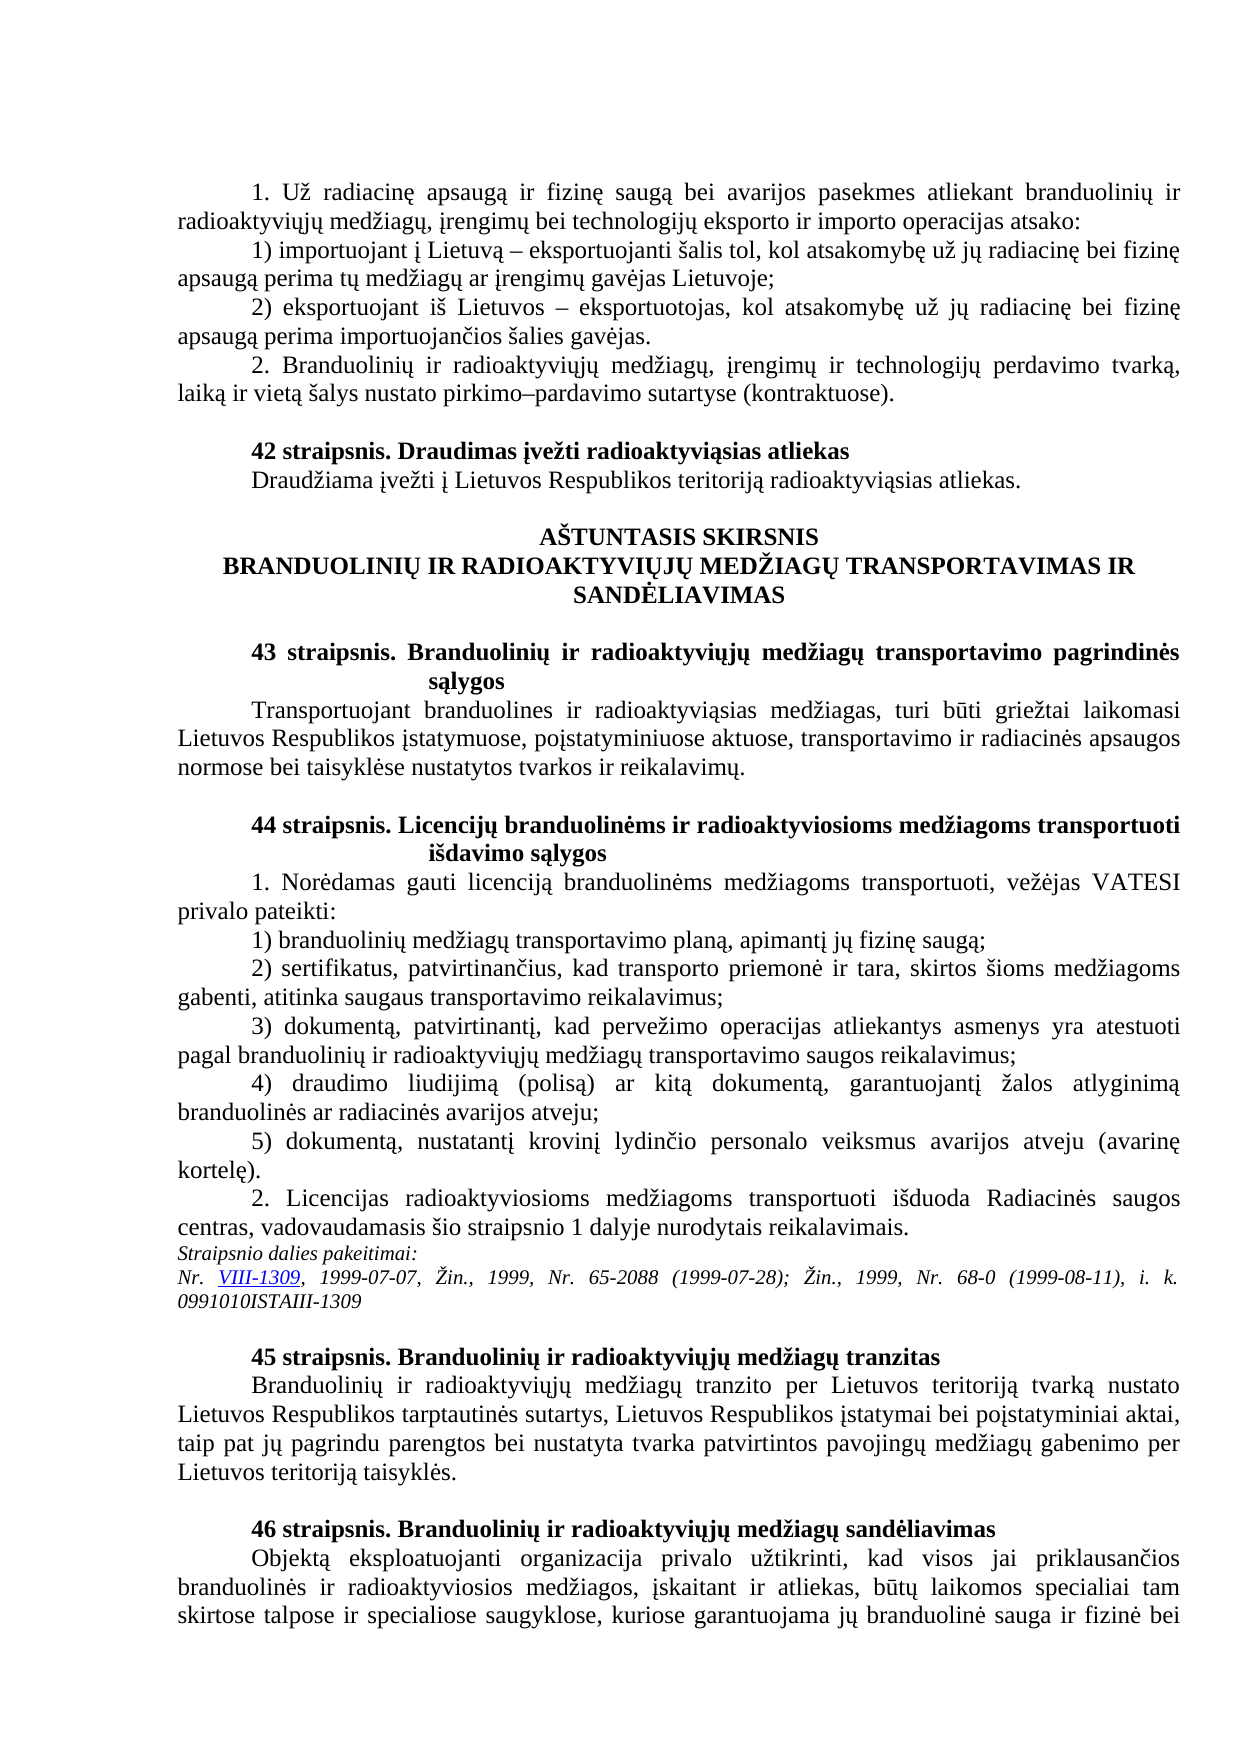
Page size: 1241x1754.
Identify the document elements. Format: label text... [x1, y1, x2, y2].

text 2) eksportuojant iš Lietuvos – eksportuotojas, kol atsakomybę už jų radiacinę bei fizinę apsaugą perima importuojančios šalies gavėjas. [177, 292, 1181, 350]
text 2. Licencijas radioaktyviosioms medžiagoms transportuoti išduoda Radiacinės saugos centras, vadovaudamasis šio straipsnio 1 dalyje nurodytais reikalavimais. [177, 1183, 1181, 1241]
text 42 straipsnis. Draudimas įvežti radioaktyviąsias atliekas [177, 436, 1181, 465]
text 1. Norėdamas gauti licenciją branduolinėms medžiagoms transportuoti, vežėjas VATESI privalo pateikti: [177, 867, 1181, 925]
text 5) dokumentą, nustatantį krovinį lydinčio personalo veiksmus avarijos atveju (avarinę kortelę). [177, 1126, 1181, 1183]
text 3) dokumentą, patvirtinantį, kad pervežimo operacijas atliekantys asmenys yra atestuoti pagal branduolinių ir radioaktyviųjų medžiagų transportavimo saugos reikalavimus; [177, 1011, 1181, 1068]
text 44 straipsnis. Licencijų branduolinėms ir radioaktyviosioms medžiagoms transportuoti išdavimo sąlygos [251, 810, 1181, 867]
text Straipsnio dalies pakeitimai: [177, 1241, 1181, 1265]
text BRANDUOLINIŲ IR RADIOAKTYVIŲJŲ MEDŽIAGŲ TRANSPORTAVIMAS IR SANDĖLIAVIMAS [177, 551, 1181, 608]
text 1) branduolinių medžiagų transportavimo planą, apimantį jų fizinę saugą; [177, 925, 1181, 953]
text 4) draudimo liudijimą (polisą) ar kitą dokumentą, garantuojantį žalos atlyginimą branduolinės ar radiacinės avarijos atveju; [177, 1068, 1181, 1126]
text 1) importuojant į Lietuvą – eksportuojanti šalis tol, kol atsakomybę už jų radiacinę bei fizinę apsaugą perima tų medžiagų ar įrengimų gavėjas Lietuvoje; [177, 235, 1181, 292]
text 2) sertifikatus, patvirtinančius, kad transporto priemonė ir tara, skirtos šioms medžiagoms gabenti, atitinka saugaus transportavimo reikalavimus; [177, 953, 1181, 1011]
text 45 straipsnis. Branduolinių ir radioaktyviųjų medžiagų tranzitas [177, 1342, 1181, 1371]
text AŠTUNTASIS SKIRSNIS [177, 522, 1181, 551]
text Nr. VIII-1309, 1999-07-07, Žin., 1999, Nr. 65-2088 (1999-07-28); Žin., 1999, Nr. 68-0 (1999-08-11), i. k. 0991010ISTAIII-1309 [177, 1265, 1181, 1313]
text 43 straipsnis. Branduolinių ir radioaktyviųjų medžiagų transportavimo pagrindinės sąlygos [251, 637, 1181, 695]
text 46 straipsnis. Branduolinių ir radioaktyviųjų medžiagų sandėliavimas [177, 1514, 1181, 1543]
text Branduolinių ir radioaktyviųjų medžiagų tranzito per Lietuvos teritoriją tvarką nustato Lietuvos Respublikos tarptautinės sutartys, Lietuvos Respublikos įstatymai bei poįstatyminiai aktai, taip pat jų pagrindu parengtos bei nustatyta tvarka patvirtintos pavojingų medžiagų gabenimo per Lietuvos teritoriją taisyklės. [177, 1371, 1181, 1486]
text Draudžiama įvežti į Lietuvos Respublikos teritoriją radioaktyviąsias atliekas. [177, 465, 1181, 493]
text Transportuojant branduolines ir radioaktyviąsias medžiagas, turi būti griežtai laikomasi Lietuvos Respublikos įstatymuose, poįstatyminiuose aktuose, transportavimo ir radiacinės apsaugos normose bei taisyklėse nustatytos tvarkos ir reikalavimų. [177, 695, 1181, 781]
text Objektą eksploatuojanti organizacija privalo užtikrinti, kad visos jai priklausančios branduolinės ir radioaktyviosios medžiagos, įskaitant ir atliekas, būtų laikomos specialiai tam skirtose talpose ir specialiose saugyklose, kuriose garantuojama jų branduolinė sauga ir fizinė bei [177, 1543, 1181, 1629]
text 1. Už radiacinę apsaugą ir fizinę saugą bei avarijos pasekmes atliekant branduolinių ir radioaktyviųjų medžiagų, įrengimų bei technologijų eksporto ir importo operacijas atsako: [177, 177, 1181, 235]
text 2. Branduolinių ir radioaktyviųjų medžiagų, įrengimų ir technologijų perdavimo tvarką, laiką ir vietą šalys nustato pirkimo–pardavimo sutartyse (kontraktuose). [177, 350, 1181, 407]
